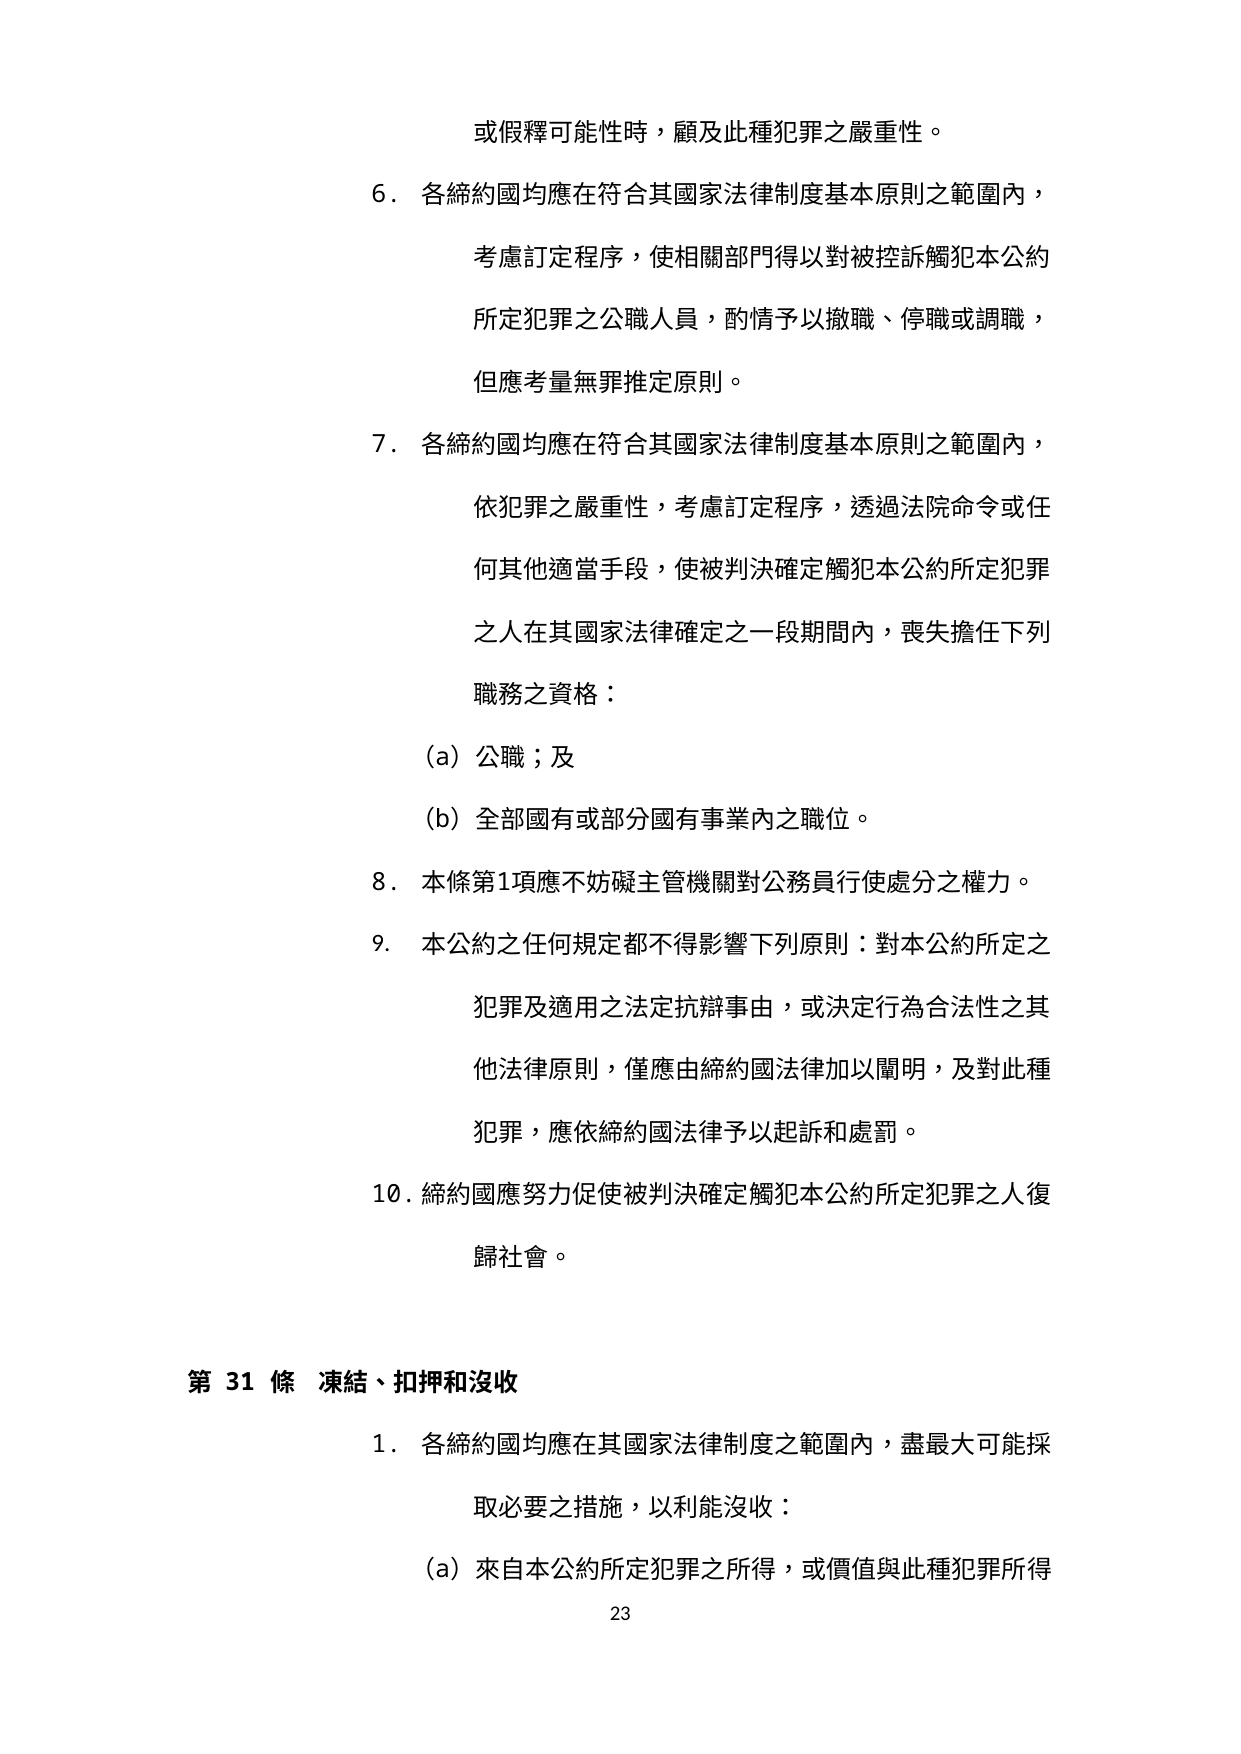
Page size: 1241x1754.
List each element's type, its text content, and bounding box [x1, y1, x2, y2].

list 全部國有或部分國有事業內之職位。 [410, 776, 1053, 839]
list 本公約之任何規定都不得影響下列原則：對本公約所定之犯罪及適用之法定抗辯事由，或決定行為合法性之其他法律原則，僅應由締約國法律加以闡明，及對此種犯罪，應依締約國法律予以起訴和處罰。 [371, 901, 1053, 1151]
list 公職；及 [410, 714, 1053, 776]
list 本條第1項應不妨礙主管機關對公務員行使處分之權力。 [371, 839, 1053, 901]
list 締約國應努力促使被判決確定觸犯本公約所定犯罪之人復歸社會。 [371, 1151, 1053, 1276]
list 各締約國均應在符合其國家法律制度基本原則之範圍內，考慮訂定程序，使相關部門得以對被控訴觸犯本公約所定犯罪之公職人員，酌情予以撤職、停職或調職，但應考量無罪推定原則。 [371, 151, 1053, 401]
list 各締約國均應在符合其國家法律制度基本原則之範圍內，依犯罪之嚴重性，考慮訂定程序，透過法院命令或任何其他適當手段，使被判決確定觸犯本公約所定犯罪之人在其國家法律確定之一段期間內，喪失擔任下列職務之資格： [371, 401, 1053, 714]
list 來自本公約所定犯罪之所得，或價值與此種犯罪所得 [410, 1526, 1053, 1589]
text 第 31 條 凍結、扣押和沒收 [187, 1339, 1053, 1401]
list 各締約國均應在其國家法律制度之範圍內，盡最大可能採取必要之措施，以利能沒收： [371, 1401, 1053, 1526]
list 或假釋可能性時，顧及此種犯罪之嚴重性。 [371, 89, 1053, 151]
